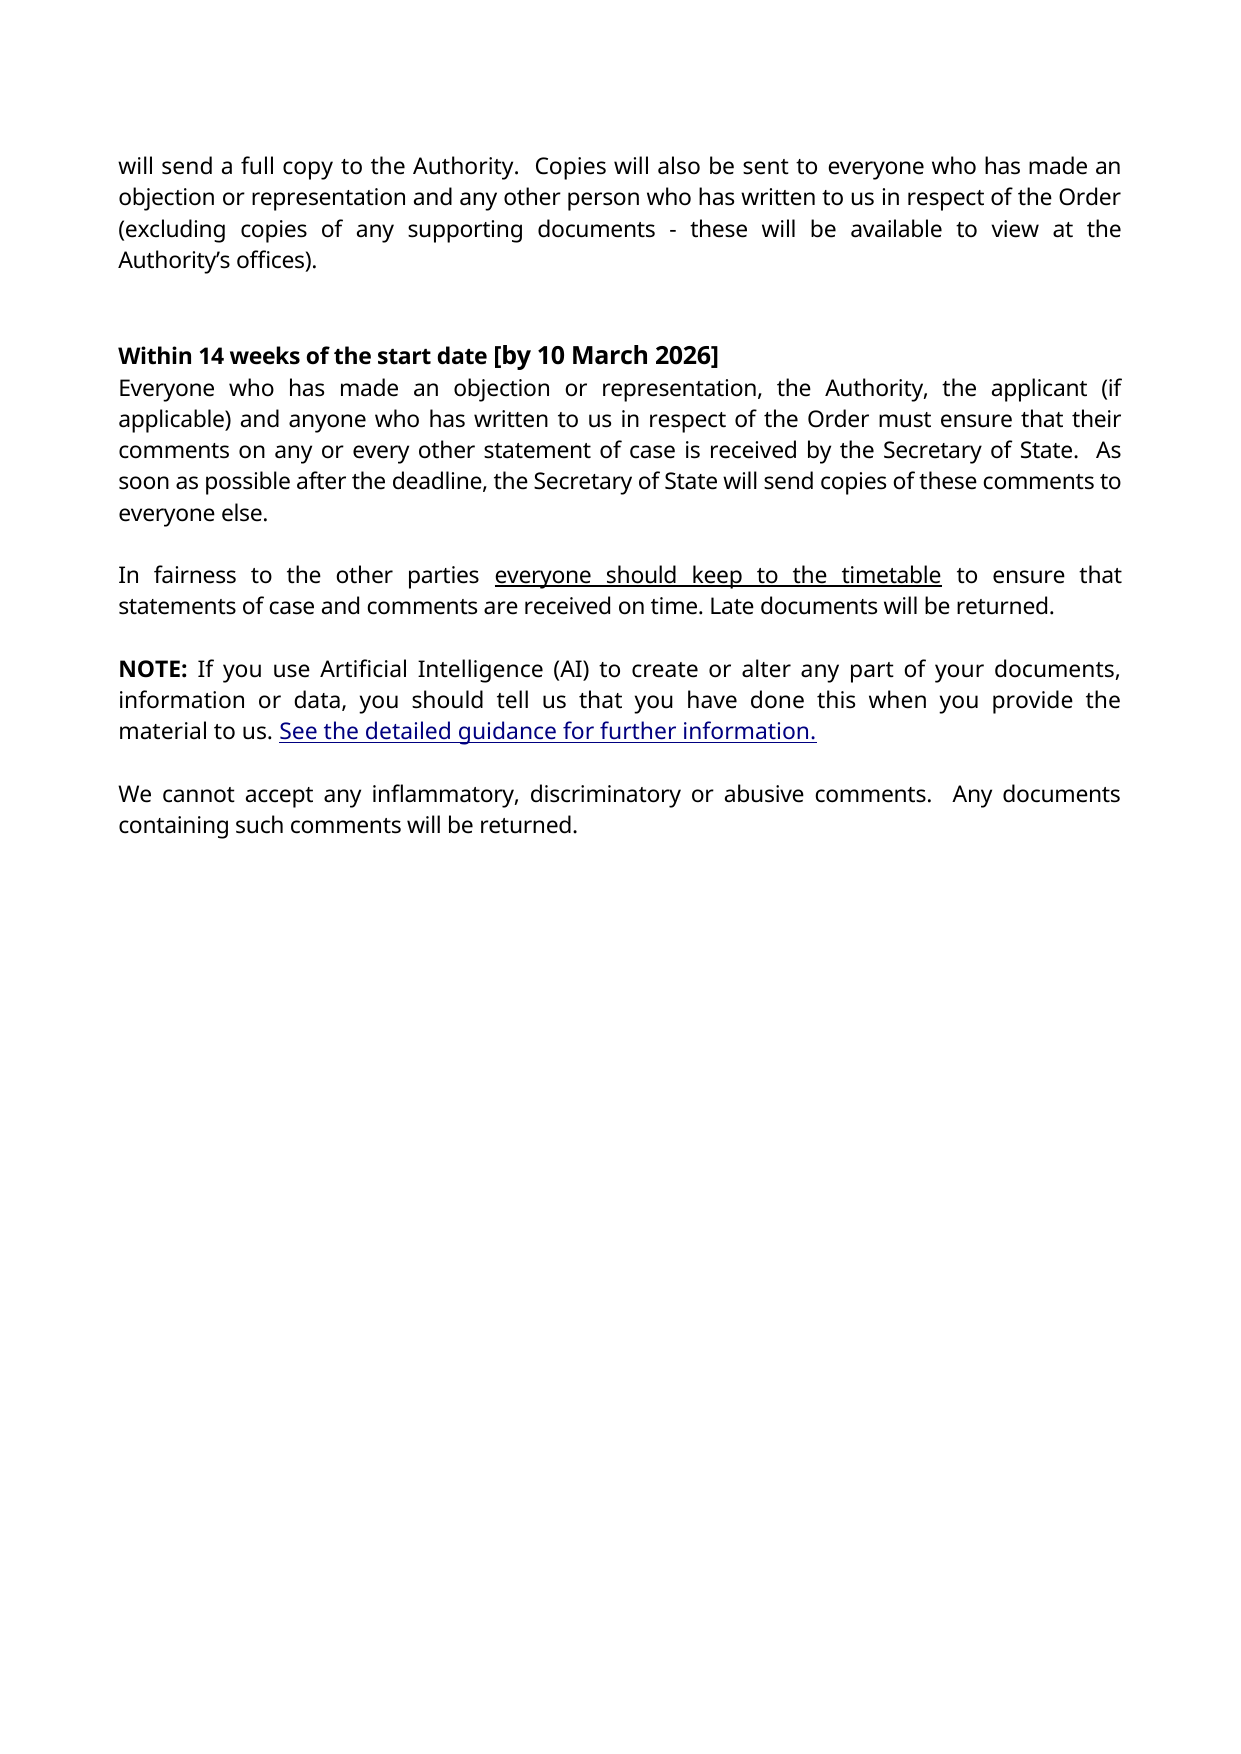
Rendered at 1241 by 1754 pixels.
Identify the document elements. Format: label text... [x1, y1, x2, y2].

text We cannot accept any inflammatory, discriminatory or abusive comments. Any documents containing such comments will be returned. [118, 778, 1122, 840]
text In fairness to the other parties everyone should keep to the timetable to ensure that statements of case and comments are received on time. Late documents will be returned. [118, 559, 1122, 622]
text will send a full copy to the Authority. Copies will also be sent to everyone who has made an objection or representation and any other person who has written to us in respect of the Order (excluding copies of any supporting documents - these will be available to view at the Authority’s offices). [118, 150, 1122, 275]
text Within 14 weeks of the start date [by 10 March 2026] [118, 337, 1122, 372]
text Everyone who has made an objection or representation, the Authority, the applicant (if applicable) and anyone who has written to us in respect of the Order must ensure that their comments on any or every other statement of case is received by the Secretary of State. As soon as possible after the deadline, the Secretary of State will send copies of these comments to everyone else. [118, 372, 1122, 528]
text NOTE: If you use Artificial Intelligence (AI) to create or alter any part of your documents, information or data, you should tell us that you have done this when you provide the material to us. See the detailed guidance for further information. [118, 653, 1122, 747]
